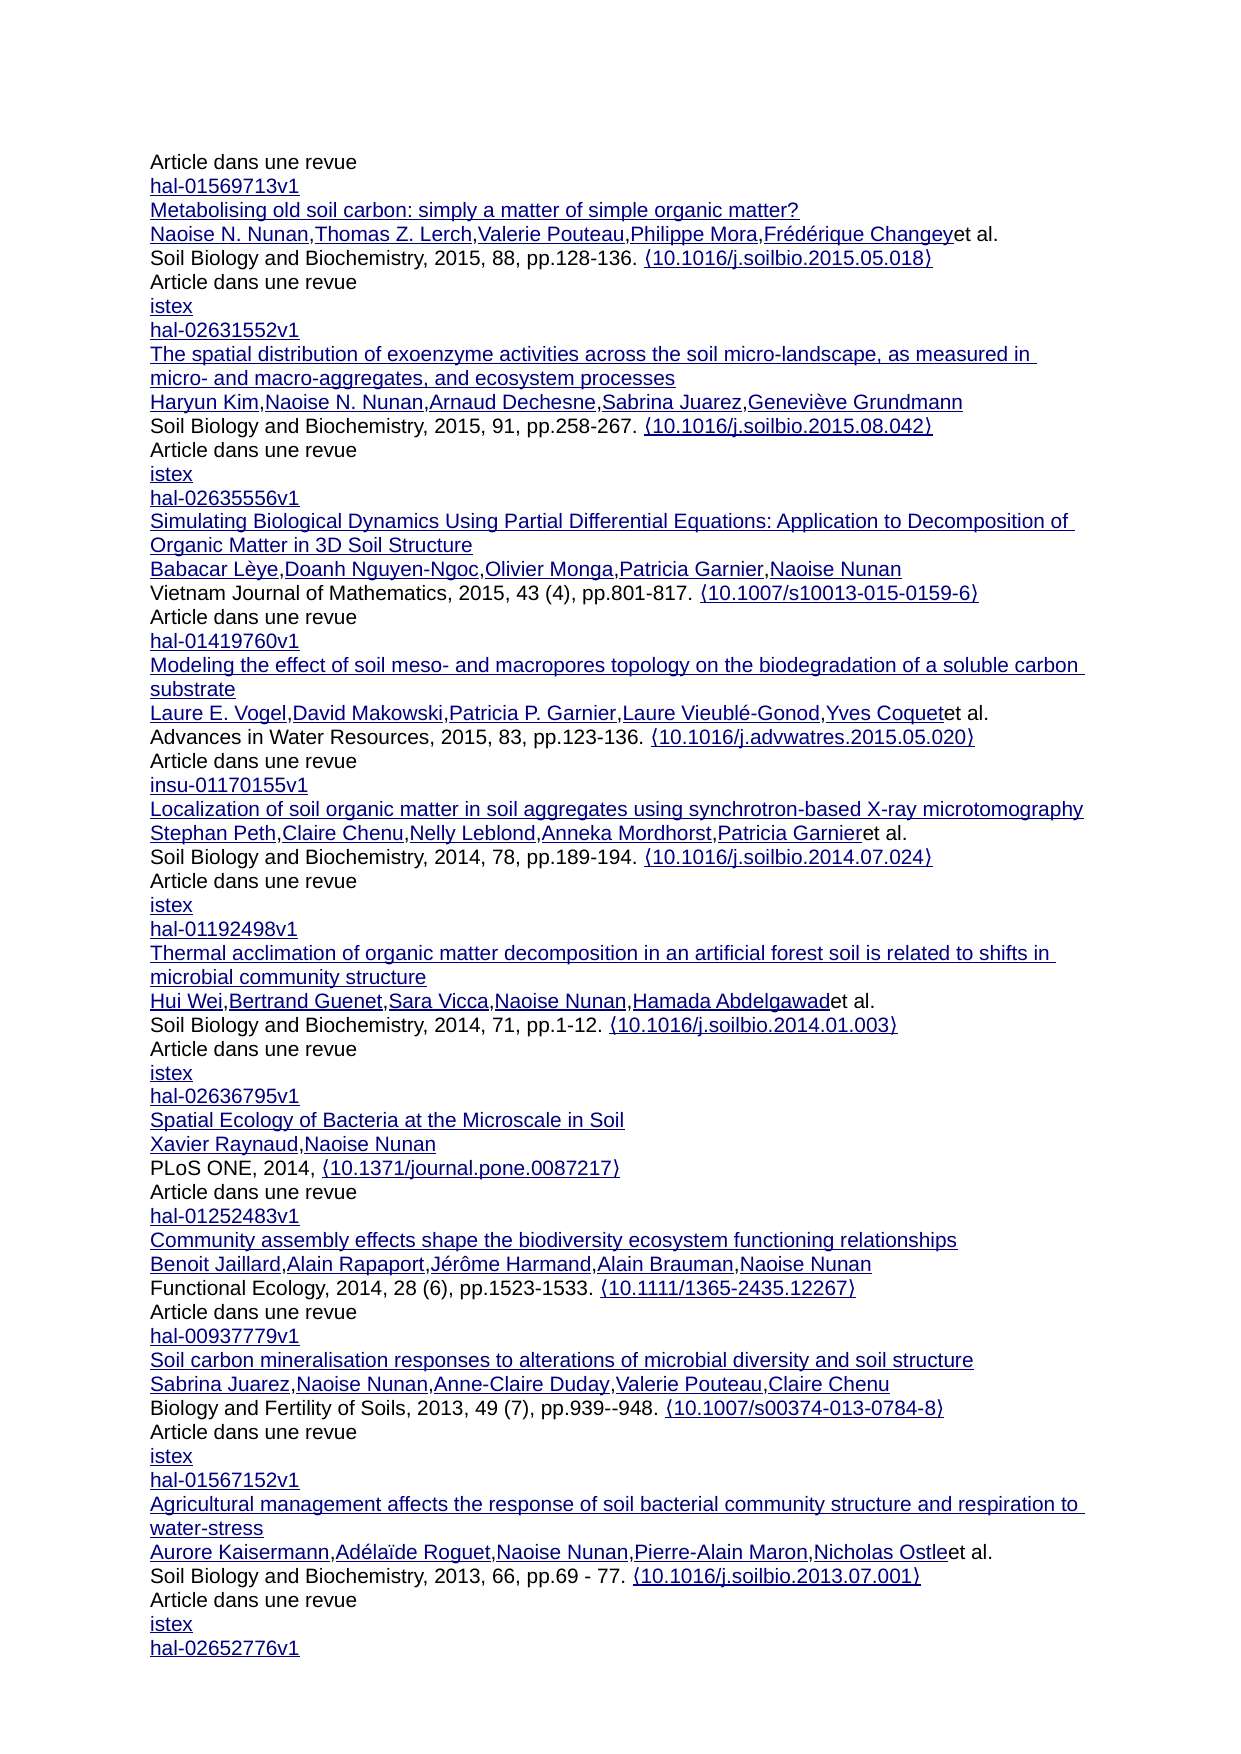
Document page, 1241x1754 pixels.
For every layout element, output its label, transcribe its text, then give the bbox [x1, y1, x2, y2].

table_cell Soil carbon mineralisation responses to alterations of microbial diversity and soil structure Sabrina Juarez,Naoise Nunan,Anne-Claire Duday,Valerie Pouteau,Claire Chenu Biology and Fertility of Soils, 2013, 49 (7), pp.939--948. ⟨10.1007/s00374-013-0784-8⟩ Article dans une revue istex hal-01567152v1 [150, 1348, 1090, 1492]
table_cell Localization of soil organic matter in soil aggregates using synchrotron-based X-ray microtomography Stephan Peth,Claire Chenu,Nelly Leblond,Anneka Mordhorst,Patricia Garnieret al. Soil Biology and Biochemistry, 2014, 78, pp.189-194. ⟨10.1016/j.soilbio.2014.07.024⟩ Article dans une revue istex hal-01192498v1 [150, 797, 1090, 941]
table_cell The spatial distribution of exoenzyme activities across the soil micro-landscape, as measured in micro- and macro-aggregates, and ecosystem processes Haryun Kim,Naoise N. Nunan,Arnaud Dechesne,Sabrina Juarez,Geneviève Grundmann Soil Biology and Biochemistry, 2015, 91, pp.258-267. ⟨10.1016/j.soilbio.2015.08.042⟩ Article dans une revue istex hal-02635556v1 [150, 342, 1090, 509]
table_cell Community assembly effects shape the biodiversity ecosystem functioning relationships Benoit Jaillard,Alain Rapaport,Jérôme Harmand,Alain Brauman,Naoise Nunan Functional Ecology, 2014, 28 (6), pp.1523-1533. ⟨10.1111/1365-2435.12267⟩ Article dans une revue hal-00937779v1 [150, 1228, 1090, 1348]
table_cell Agricultural management affects the response of soil bacterial community structure and respiration to water-stress Aurore Kaisermann,Adélaïde Roguet,Naoise Nunan,Pierre-Alain Maron,Nicholas Ostleet al. Soil Biology and Biochemistry, 2013, 66, pp.69 - 77. ⟨10.1016/j.soilbio.2013.07.001⟩ Article dans une revue istex hal-02652776v1 [150, 1492, 1090, 1659]
table_cell Spatial Ecology of Bacteria at the Microscale in Soil Xavier Raynaud,Naoise Nunan PLoS ONE, 2014, ⟨10.1371/journal.pone.0087217⟩ Article dans une revue hal-01252483v1 [150, 1108, 1090, 1228]
table_cell Modeling the effect of soil meso- and macropores topology on the biodegradation of a soluble carbon substrate Laure E. Vogel,David Makowski,Patricia P. Garnier,Laure Vieublé-Gonod,Yves Coquetet al. Advances in Water Resources, 2015, 83, pp.123-136. ⟨10.1016/j.advwatres.2015.05.020⟩ Article dans une revue insu-01170155v1 [150, 653, 1090, 797]
table_cell Simulating Biological Dynamics Using Partial Differential Equations: Application to Decomposition of Organic Matter in 3D Soil Structure Babacar Lèye,Doanh Nguyen-Ngoc,Olivier Monga,Patricia Garnier,Naoise Nunan Vietnam Journal of Mathematics, 2015, 43 (4), pp.801-817. ⟨10.1007/s10013-015-0159-6⟩ Article dans une revue hal-01419760v1 [150, 509, 1090, 653]
table_cell Article dans une revue hal-01569713v1 [150, 150, 1090, 198]
table_cell Thermal acclimation of organic matter decomposition in an artificial forest soil is related to shifts in microbial community structure Hui Wei,Bertrand Guenet,Sara Vicca,Naoise Nunan,Hamada Abdelgawadet al. Soil Biology and Biochemistry, 2014, 71, pp.1-12. ⟨10.1016/j.soilbio.2014.01.003⟩ Article dans une revue istex hal-02636795v1 [150, 941, 1090, 1108]
table_cell Metabolising old soil carbon: simply a matter of simple organic matter? Naoise N. Nunan,Thomas Z. Lerch,Valerie Pouteau,Philippe Mora,Frédérique Changeyet al. Soil Biology and Biochemistry, 2015, 88, pp.128-136. ⟨10.1016/j.soilbio.2015.05.018⟩ Article dans une revue istex hal-02631552v1 [150, 198, 1090, 342]
